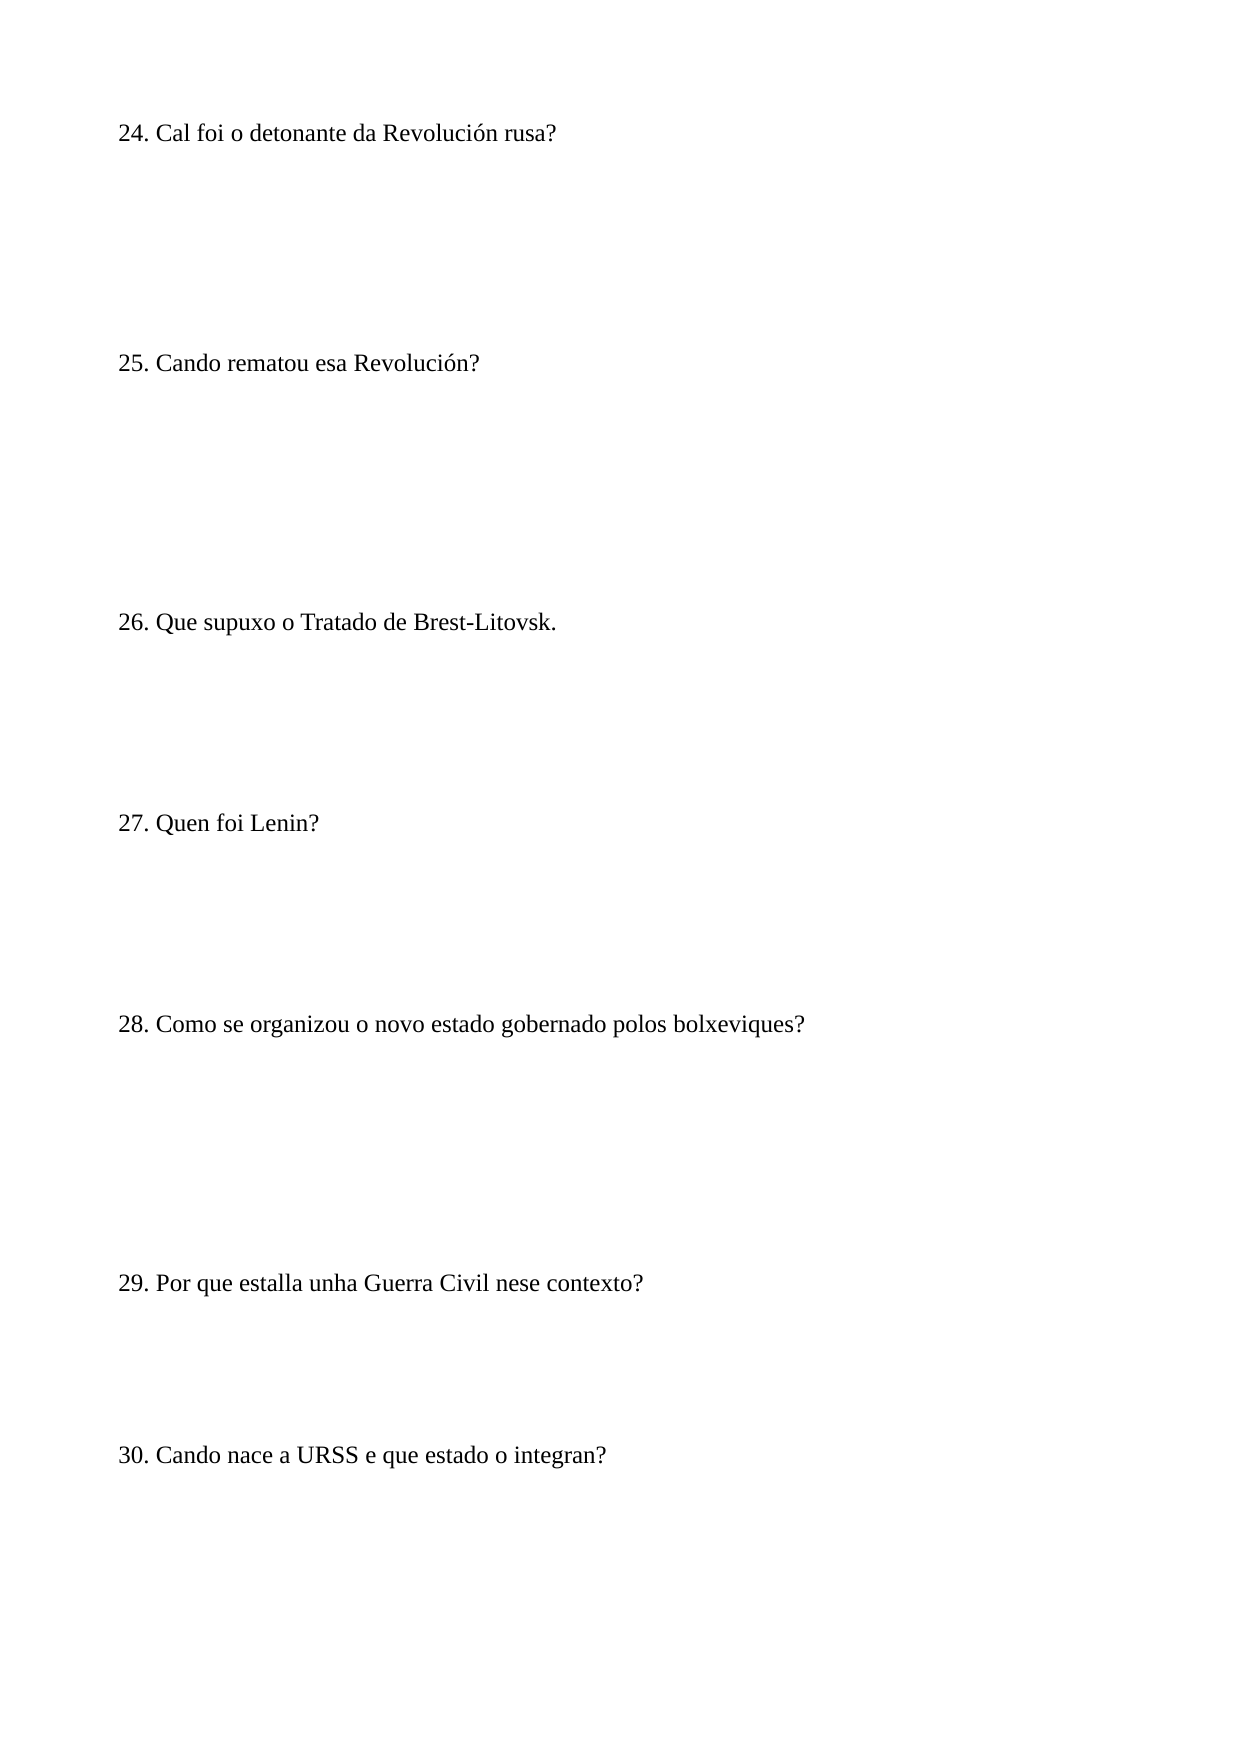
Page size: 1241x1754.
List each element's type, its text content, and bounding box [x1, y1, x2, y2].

text 24. Cal foi o detonante da Revolución rusa? [118, 118, 1122, 147]
text 25. Cando rematou esa Revolución? [118, 348, 1122, 377]
text 27. Quen foi Lenin? [118, 808, 1122, 837]
text 28. Como se organizou o novo estado gobernado polos bolxeviques? [118, 1009, 1122, 1038]
text 26. Que supuxo o Tratado de Brest-Litovsk. [118, 607, 1122, 636]
text 30. Cando nace a URSS e que estado o integran? [118, 1441, 1122, 1469]
text 29. Por que estalla unha Guerra Civil nese contexto? [118, 1268, 1122, 1297]
